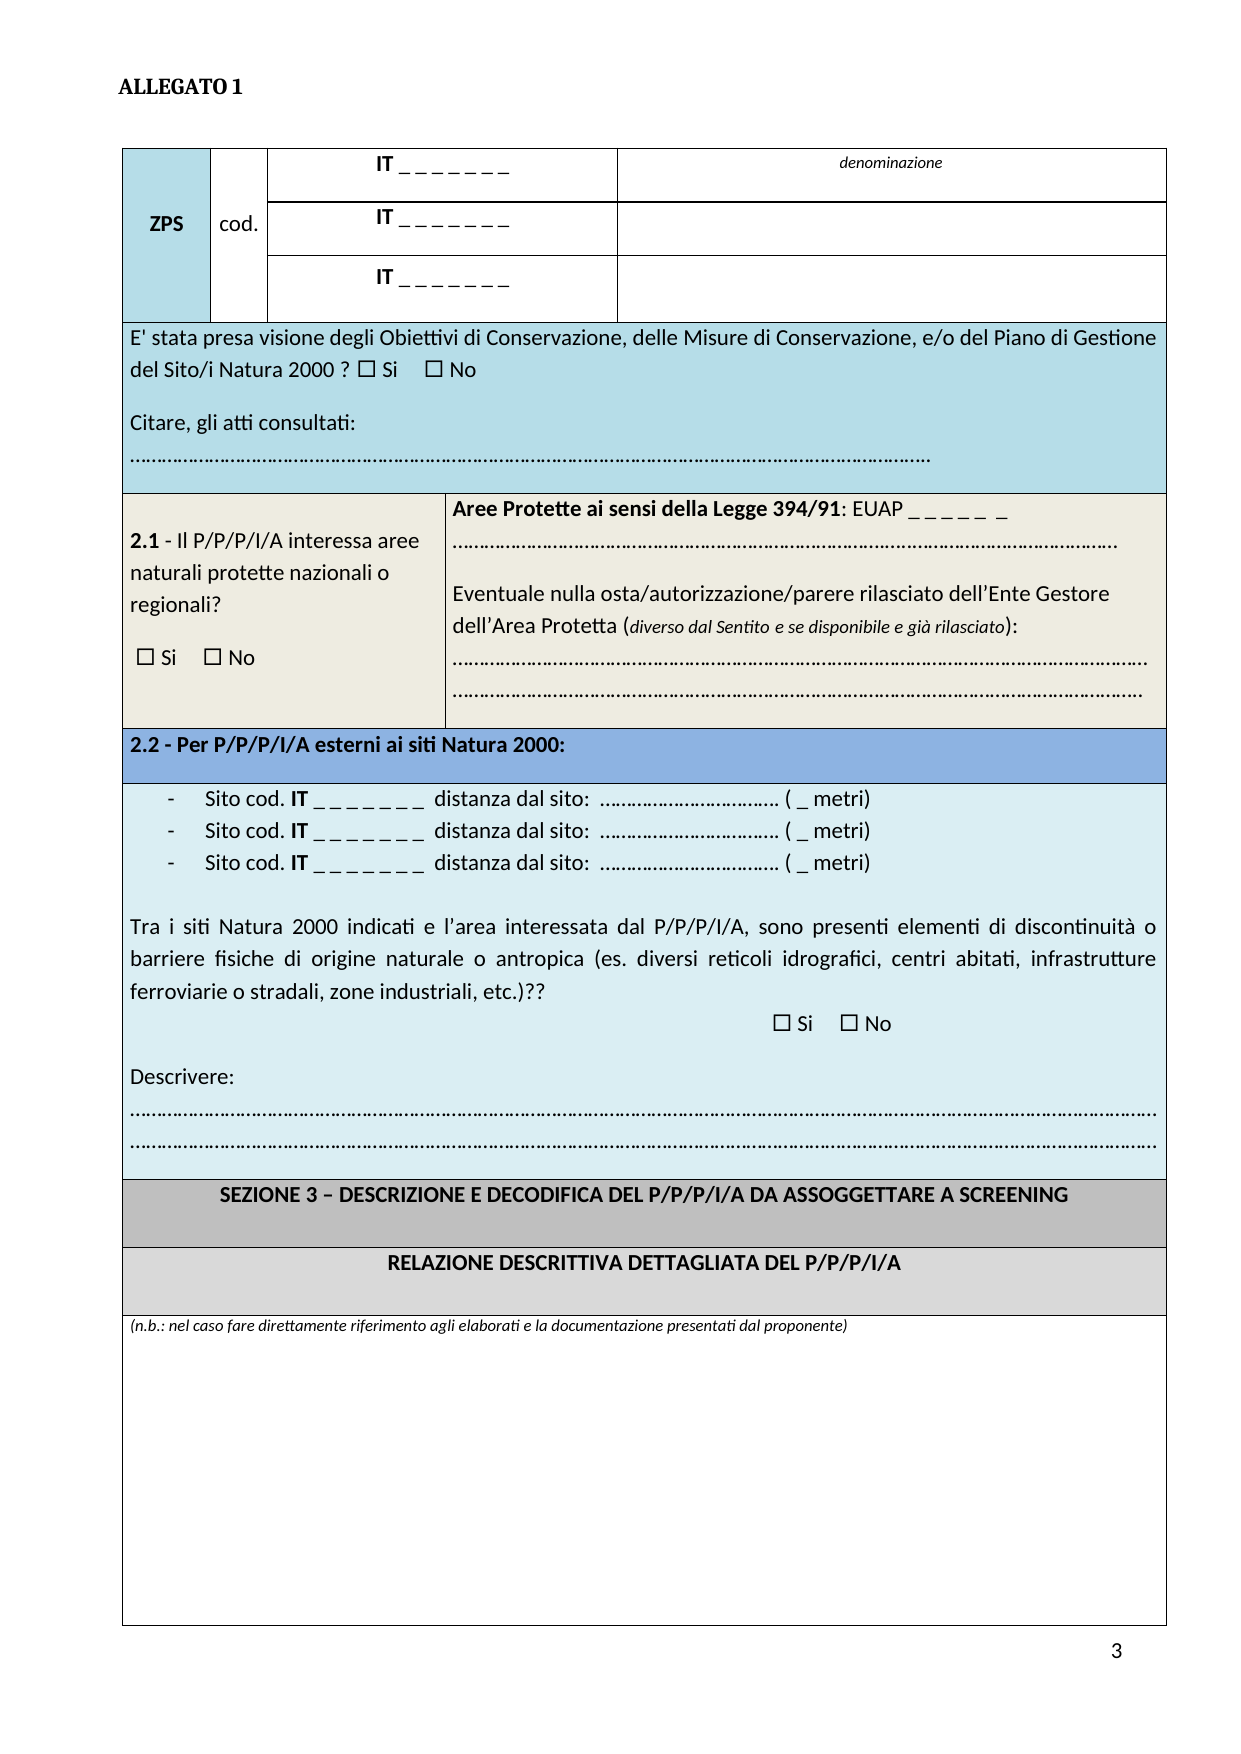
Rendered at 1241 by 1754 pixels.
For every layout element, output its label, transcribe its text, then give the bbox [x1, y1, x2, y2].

table_cell [118, 148, 122, 201]
table_cell [618, 203, 1166, 255]
table_cell 2.2 - Per P/P/P/I/A esterni ai siti Natura 2000: [123, 729, 1166, 783]
table_cell [118, 1179, 122, 1247]
table_cell denominazione [618, 149, 1166, 201]
table_cell Aree Protette ai sensi della Legge 394/91: EUAP _ _ _ _ _ _ ……………………………………………………………………….…..………………………………… Eventuale nulla osta/autorizzazione/parere rilasciato dell’Ente Gestore dell’Area Protetta (diverso dal Sentito e se disponibile e già rilasciato): ……………………………………………………………………………………………………………………………………………………………………………………………………………………………………….. [446, 494, 1166, 728]
table_cell cod. [211, 149, 267, 322]
table_cell Sito cod. IT _ _ _ _ _ _ _ distanza dal sito: ……………………………. ( _ metri) Sito cod. IT _ _ _ _ _ _ _ distanza dal sito: ……………………………. ( _ metri) Sito cod. IT _ _ _ _ _ _ _ distanza dal sito: ……………………………. ( _ metri) Tra i siti Natura 2000 indicati e l’area interessata dal P/P/P/I/A, sono presenti elementi di discontinuità o barriere fisiche di origine naturale o antropica (es. diversi reticoli idrografici, centri abitati, infrastrutture ferroviarie o stradali, zone industriali, etc.)??  Si  No Descrivere: ………………………………………………………………………………………………………………………………………………………………………………………………………………………………………………………………………………………………………………………………………………………… [123, 784, 1166, 1179]
table_cell (n.b.: nel caso fare direttamente riferimento agli elaborati e la documentazione presentati dal proponente) [123, 1316, 1166, 1625]
table_cell IT ­_ ­_ ­_ _ _ _ _ [268, 203, 617, 255]
table_cell ZPS [123, 149, 210, 322]
table_cell [118, 255, 122, 322]
table_cell IT ­_ ­_ ­_ _ _ _ _ [268, 256, 617, 322]
table_cell IT ­_ ­_ ­_ _ _ _ _ [268, 149, 617, 201]
table_cell [118, 728, 122, 783]
table_cell SEZIONE 3 – DESCRIZIONE E DECODIFICA DEL P/P/P/I/A DA ASSOGGETTARE A SCREENING [123, 1180, 1166, 1247]
table_cell [118, 1315, 122, 1625]
table_cell [618, 256, 1166, 322]
table_cell 2.1 - Il P/P/P/I/A interessa aree naturali protette nazionali o regionali?  Si  No [123, 494, 445, 728]
table_cell [118, 201, 122, 255]
table_cell [118, 322, 122, 493]
table_cell [118, 493, 122, 728]
table_cell RELAZIONE DESCRITTIVA DETTAGLIATA DEL P/P/P/I/A [123, 1248, 1166, 1315]
table_cell [118, 783, 122, 1179]
table_cell E' stata presa visione degli Obiettivi di Conservazione, delle Misure di Conservazione, e/o del Piano di Gestione del Sito/i Natura 2000 ?  Si  No Citare, gli atti consultati: …………………………………………………………………………………………………………………………………….. [123, 323, 1166, 493]
table_cell [118, 1247, 122, 1315]
